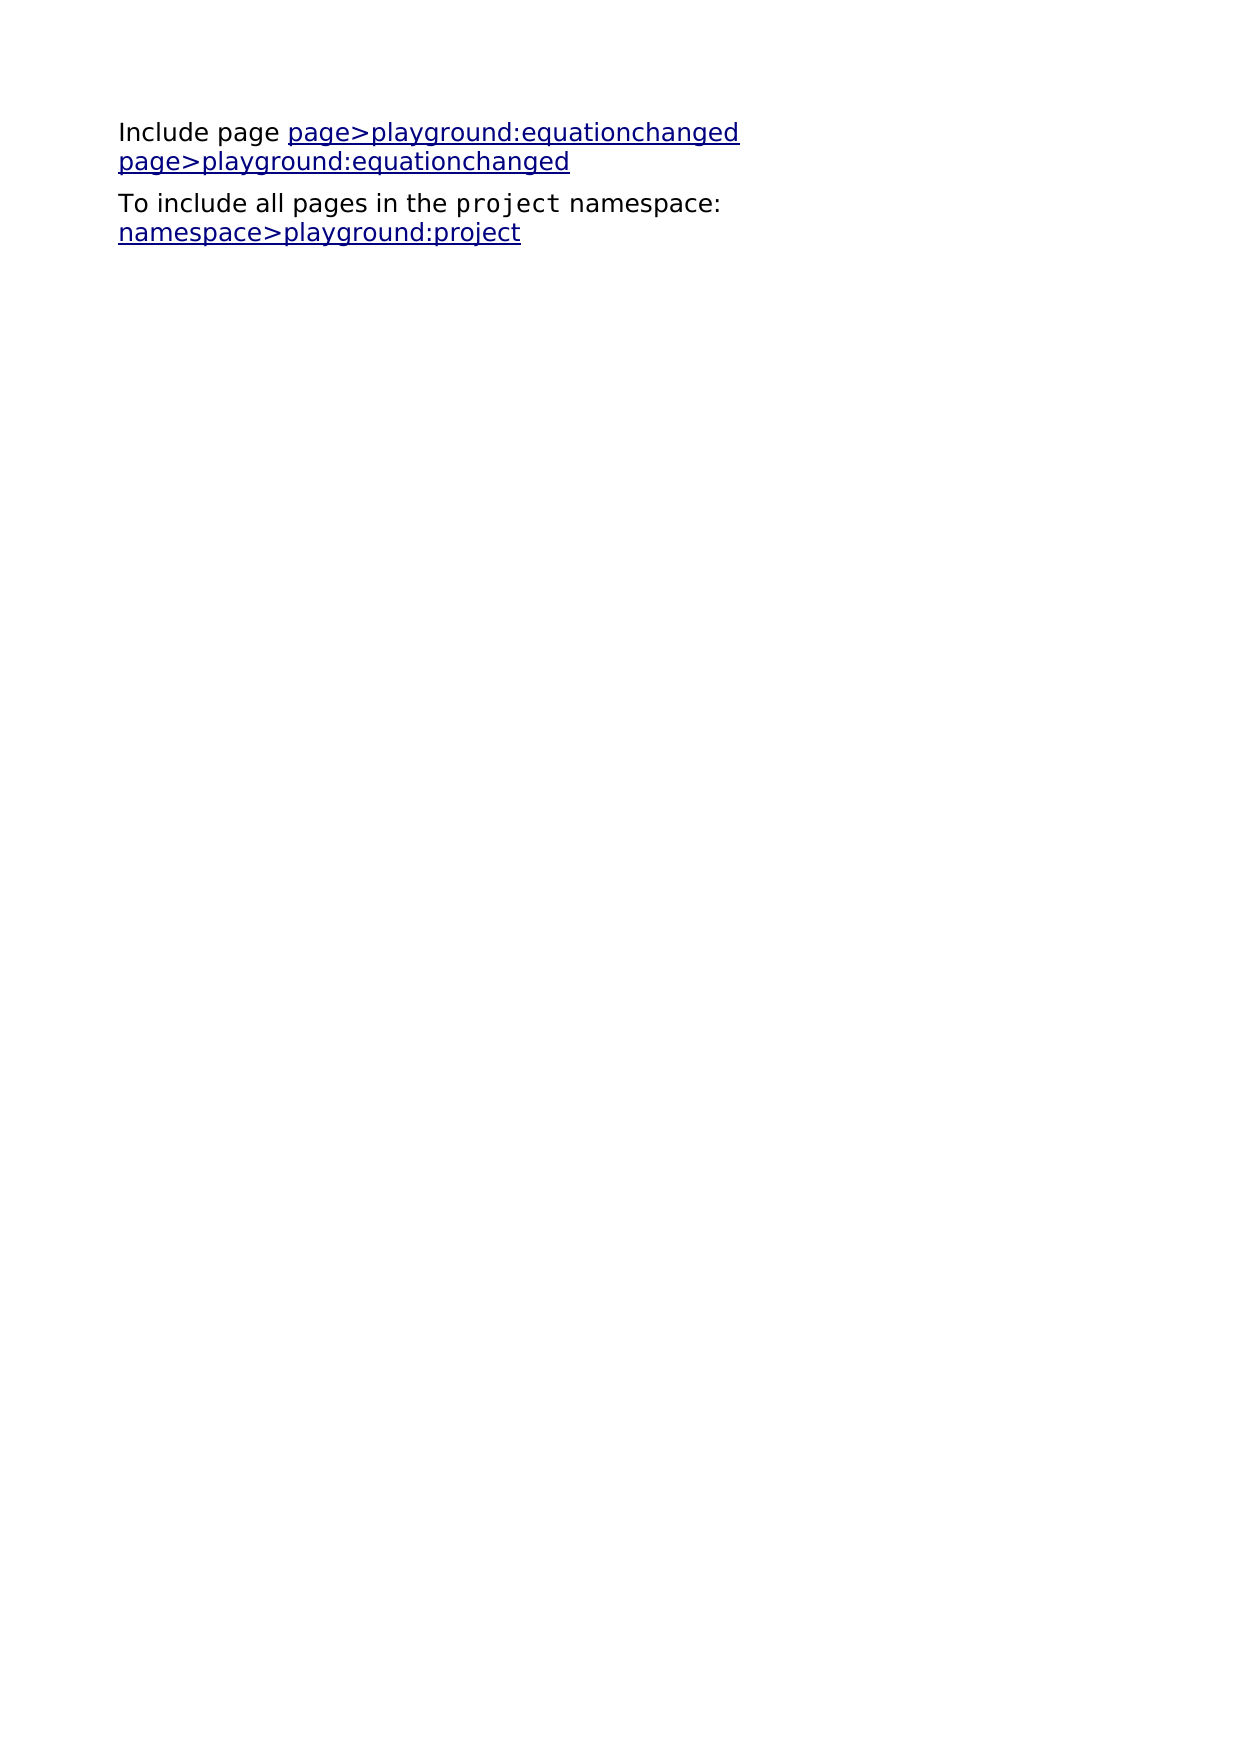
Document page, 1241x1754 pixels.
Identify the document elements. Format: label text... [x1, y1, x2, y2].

text Include page page>playground:equationchanged page>playground:equationchanged [118, 118, 1122, 176]
text To include all pages in the project namespace: namespace>playground:project [118, 189, 1122, 247]
